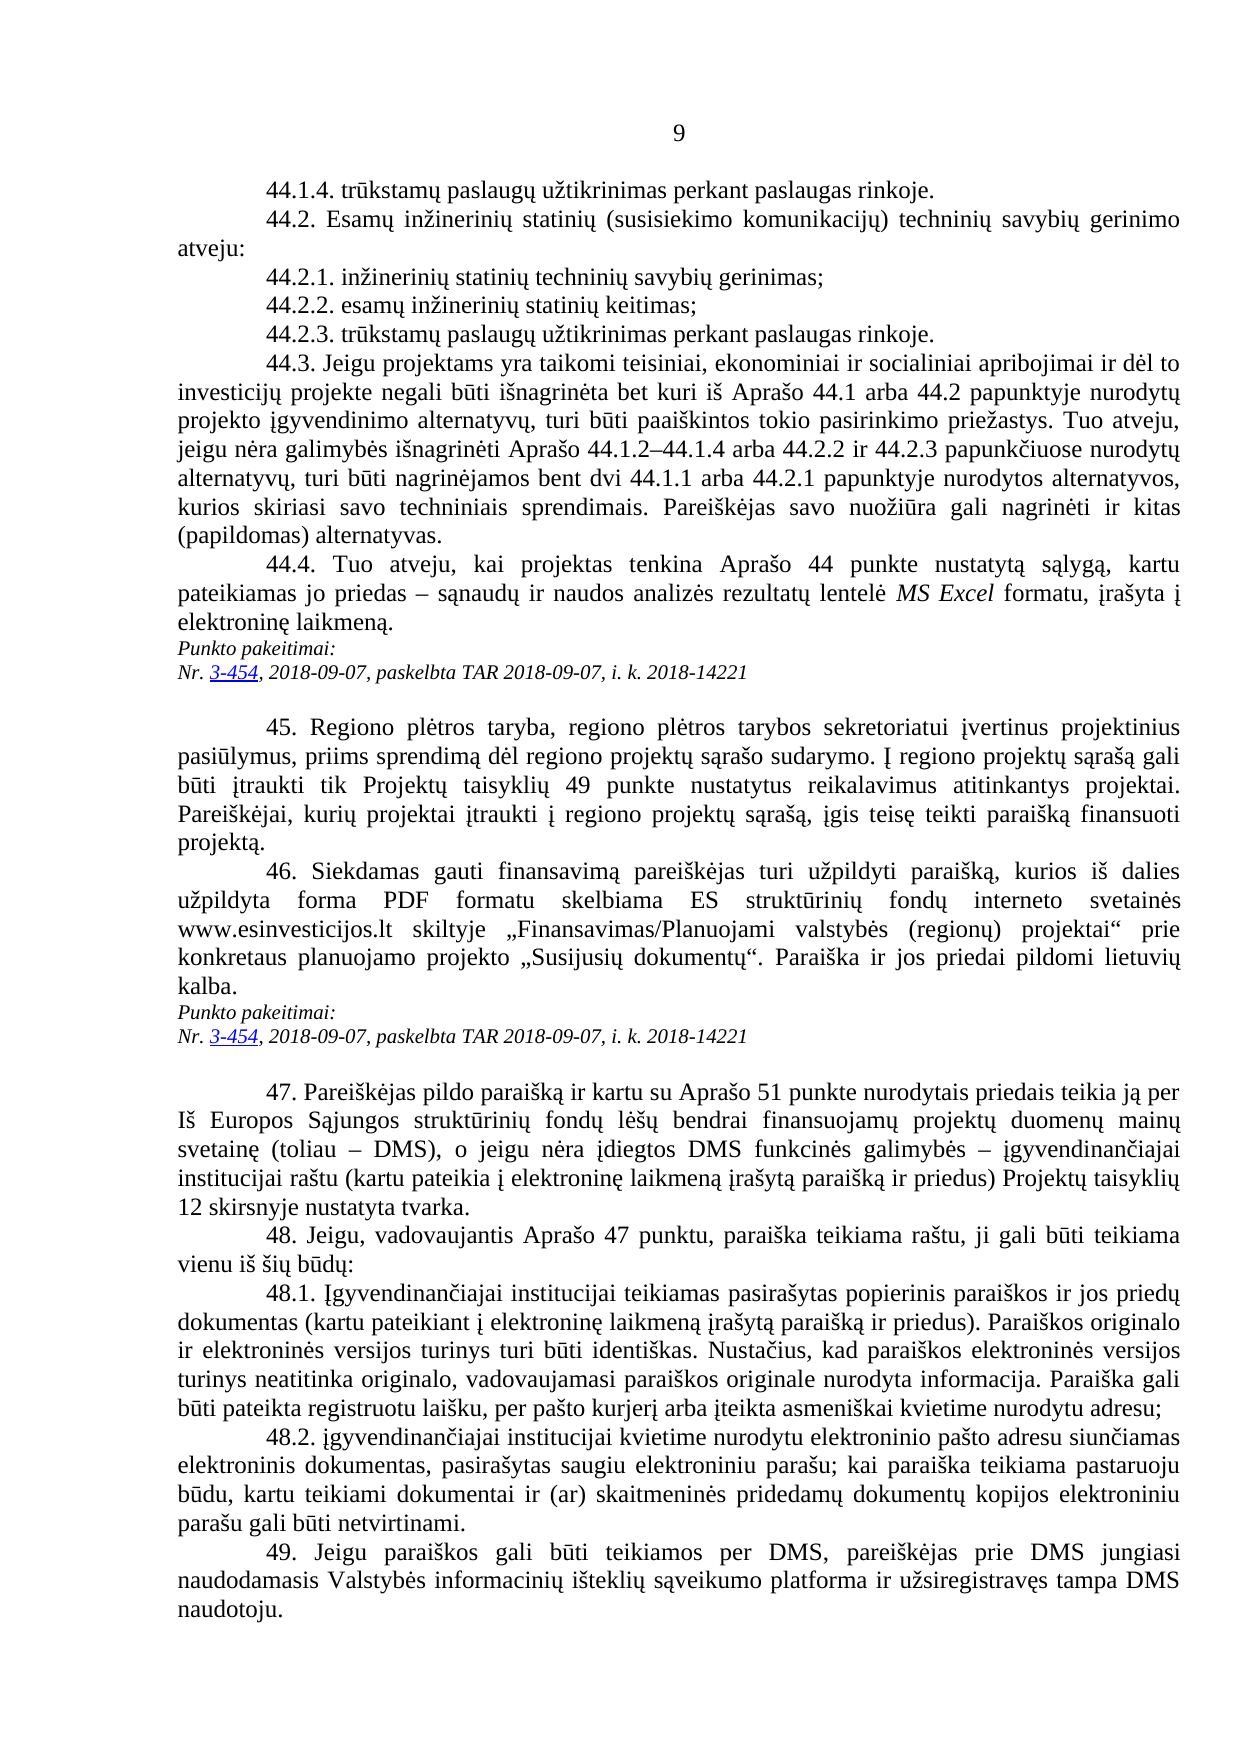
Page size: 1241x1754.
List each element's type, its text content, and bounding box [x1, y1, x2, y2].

text 49. Jeigu paraiškos gali būti teikiamos per DMS, pareiškėjas prie DMS jungiasi naudodamasis Valstybės informacinių išteklių sąveikumo platforma ir užsiregistravęs tampa DMS naudotoju. [177, 1537, 1181, 1623]
text 44.2.3. trūkstamų paslaugų užtikrinimas perkant paslaugas rinkoje. [177, 319, 1181, 348]
text 48.2. įgyvendinančiajai institucijai kvietime nurodytu elektroninio pašto adresu siunčiamas elektroninis dokumentas, pasirašytas saugiu elektroniniu parašu; kai paraiška teikiama pastaruoju būdu, kartu teikiami dokumentai ir (ar) skaitmeninės pridedamų dokumentų kopijos elektroniniu parašu gali būti netvirtinami. [177, 1422, 1181, 1537]
text 44.4. Tuo atveju, kai projektas tenkina Aprašo 44 punkte nustatytą sąlygą, kartu pateikiamas jo priedas – sąnaudų ir naudos analizės rezultatų lentelė MS Excel formatu, įrašyta į elektroninę laikmeną. [177, 549, 1181, 636]
text Punkto pakeitimai: [177, 636, 1181, 660]
text 44.2.1. inžinerinių statinių techninių savybių gerinimas; [177, 262, 1181, 291]
text Punkto pakeitimai: [177, 1000, 1181, 1024]
text 44.1.4. trūkstamų paslaugų užtikrinimas perkant paslaugas rinkoje. [177, 176, 1181, 204]
text 48.1. Įgyvendinančiajai institucijai teikiamas pasirašytas popierinis paraiškos ir jos priedų dokumentas (kartu pateikiant į elektroninę laikmeną įrašytą paraišką ir priedus). Paraiškos originalo ir elektroninės versijos turinys turi būti identiškas. Nustačius, kad paraiškos elektroninės versijos turinys neatitinka originalo, vadovaujamasi paraiškos originale nurodyta informacija. Paraiška gali būti pateikta registruotu laišku, per pašto kurjerį arba įteikta asmeniškai kvietime nurodytu adresu; [177, 1278, 1181, 1422]
text 44.3. Jeigu projektams yra taikomi teisiniai, ekonominiai ir socialiniai apribojimai ir dėl to investicijų projekte negali būti išnagrinėta bet kuri iš Aprašo 44.1 arba 44.2 papunktyje nurodytų projekto įgyvendinimo alternatyvų, turi būti paaiškintos tokio pasirinkimo priežastys. Tuo atveju, jeigu nėra galimybės išnagrinėti Aprašo 44.1.2–44.1.4 arba 44.2.2 ir 44.2.3 papunkčiuose nurodytų alternatyvų, turi būti nagrinėjamos bent dvi 44.1.1 arba 44.2.1 papunktyje nurodytos alternatyvos, kurios skiriasi savo techniniais sprendimais. Pareiškėjas savo nuožiūra gali nagrinėti ir kitas (papildomas) alternatyvas. [177, 348, 1181, 549]
text 46. Siekdamas gauti finansavimą pareiškėjas turi užpildyti paraišką, kurios iš dalies užpildyta forma PDF formatu skelbiama ES struktūrinių fondų interneto svetainės www.esinvesticijos.lt skiltyje „Finansavimas/Planuojami valstybės (regionų) projektai“ prie konkretaus planuojamo projekto „Susijusių dokumentų“. Paraiška ir jos priedai pildomi lietuvių kalba. [177, 856, 1181, 1000]
text 44.2.2. esamų inžinerinių statinių keitimas; [177, 291, 1181, 319]
text 47. Pareiškėjas pildo paraišką ir kartu su Aprašo 51 punkte nurodytais priedais teikia ją per Iš Europos Sąjungos struktūrinių fondų lėšų bendrai finansuojamų projektų duomenų mainų svetainę (toliau – DMS), o jeigu nėra įdiegtos DMS funkcinės galimybės – įgyvendinančiajai institucijai raštu (kartu pateikia į elektroninę laikmeną įrašytą paraišką ir priedus) Projektų taisyklių 12 skirsnyje nustatyta tvarka. [177, 1077, 1181, 1221]
text 48. Jeigu, vadovaujantis Aprašo 47 punktu, paraiška teikiama raštu, ji gali būti teikiama vienu iš šių būdų: [177, 1221, 1181, 1278]
text 45. Regiono plėtros taryba, regiono plėtros tarybos sekretoriatui įvertinus projektinius pasiūlymus, priims sprendimą dėl regiono projektų sąrašo sudarymo. Į regiono projektų sąrašą gali būti įtraukti tik Projektų taisyklių 49 punkte nustatytus reikalavimus atitinkantys projektai. Pareiškėjai, kurių projektai įtraukti į regiono projektų sąrašą, įgis teisę teikti paraišką finansuoti projektą. [177, 712, 1181, 856]
text Nr. 3-454, 2018-09-07, paskelbta TAR 2018-09-07, i. k. 2018-14221 [177, 1024, 1181, 1048]
text 44.2. Esamų inžinerinių statinių (susisiekimo komunikacijų) techninių savybių gerinimo atveju: [177, 204, 1181, 262]
text Nr. 3-454, 2018-09-07, paskelbta TAR 2018-09-07, i. k. 2018-14221 [177, 660, 1181, 684]
